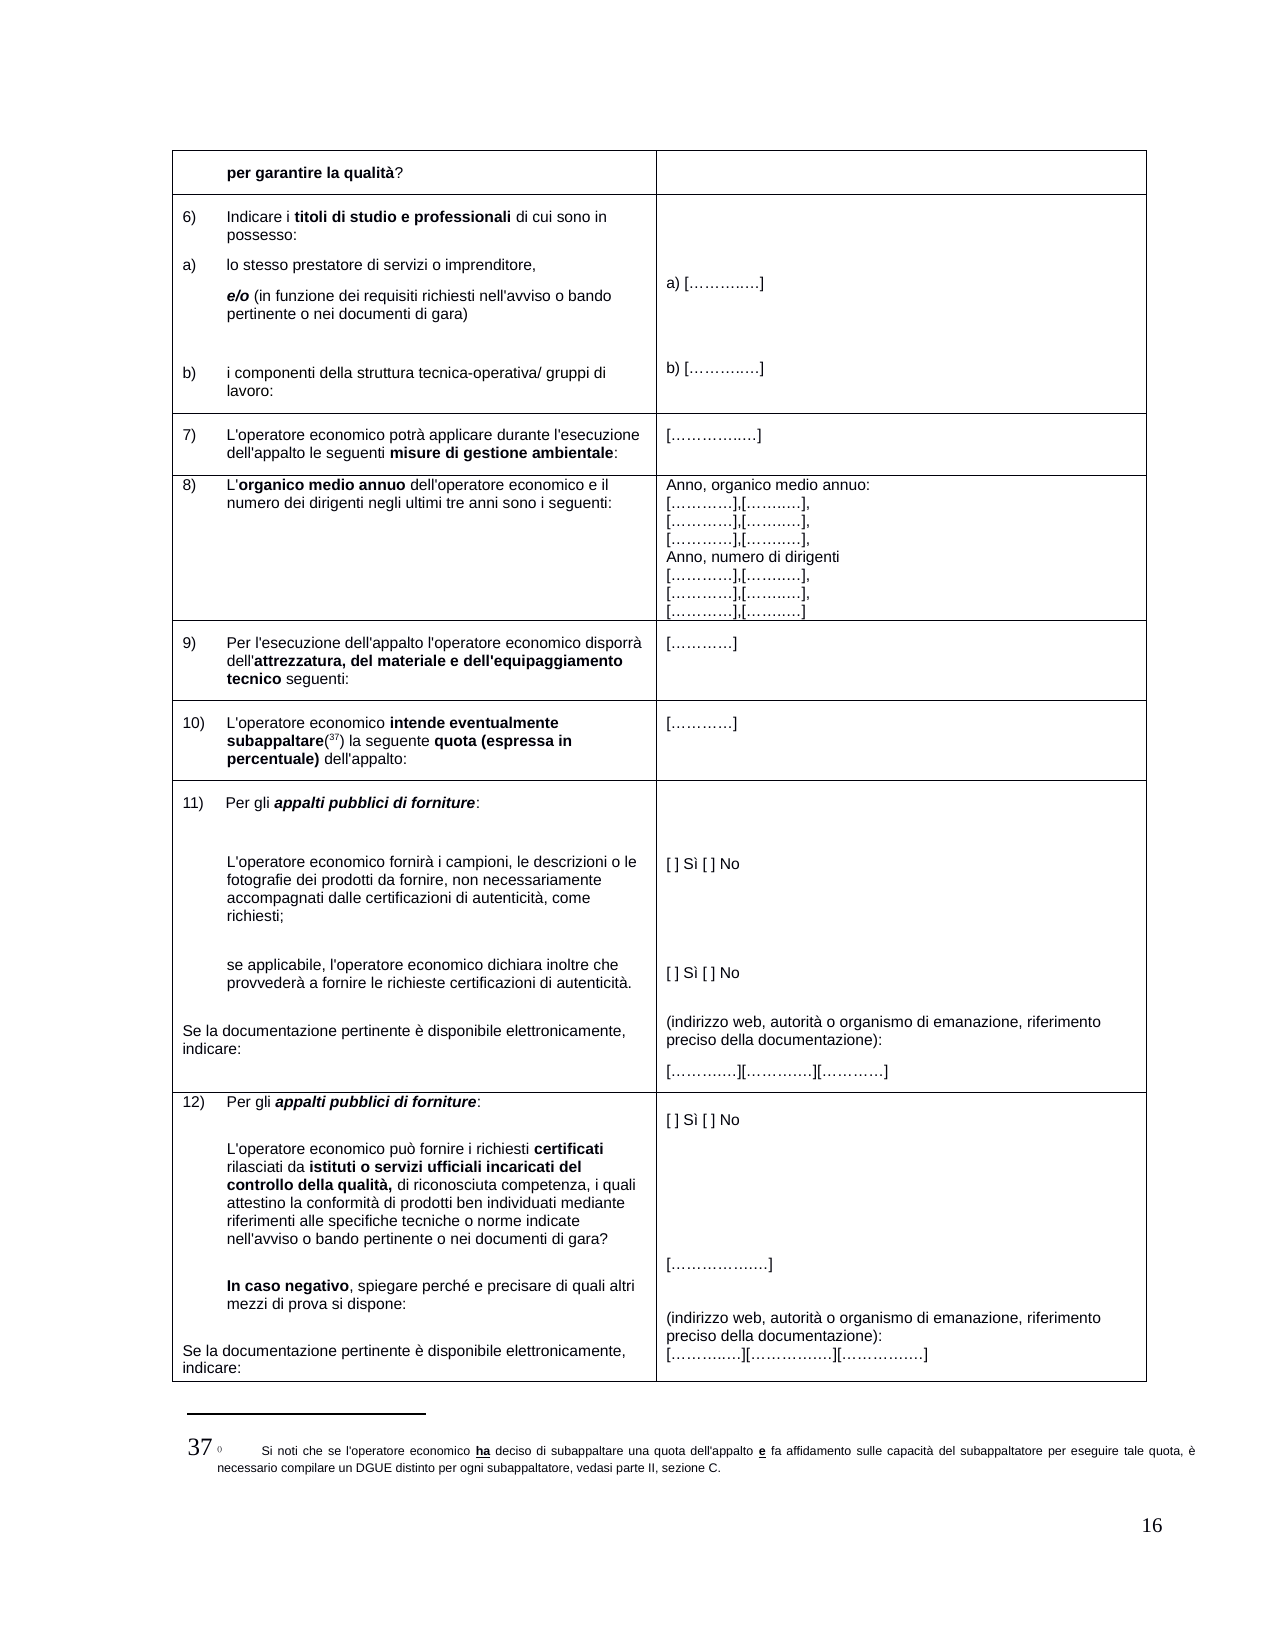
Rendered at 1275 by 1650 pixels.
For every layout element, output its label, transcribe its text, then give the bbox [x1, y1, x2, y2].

table_cell 11) Per gli appalti pubblici di forniture: L'operatore economico fornirà i campioni, le descrizioni o le fotografie dei prodotti da fornire, non necessariamente accompagnati dalle certificazioni di autenticità, come richiesti; se applicabile, l'operatore economico dichiara inoltre che provvederà a fornire le richieste certificazioni di autenticità. Se la documentazione pertinente è disponibile elettronicamente, indicare: [173, 781, 656, 1092]
table_cell […………..…] [657, 414, 1146, 474]
table_cell 7) L'operatore economico potrà applicare durante l'esecuzione dell'appalto le seguenti misure di gestione ambientale: [173, 414, 656, 474]
table_cell 6) Indicare i titoli di studio e professionali di cui sono in possesso: a) lo stesso prestatore di servizi o imprenditore, e/o (in funzione dei requisiti richiesti nell'avviso o bando pertinente o nei documenti di gara) b) i componenti della struttura tecnica-operativa/ gruppi di lavoro: [173, 195, 656, 412]
table_cell a) [………..…] b) [………..…] [657, 195, 1146, 412]
table_cell [ ] Sì [ ] No [ ] Sì [ ] No (indirizzo web, autorità o organismo di emanazione, riferimento preciso della documentazione): [……….…][……….…][…………] [657, 781, 1146, 1092]
table_cell […………] [657, 621, 1146, 700]
table_cell 8) L'organico medio annuo dell'operatore economico e il numero dei dirigenti negli ultimi tre anni sono i seguenti: [173, 476, 656, 620]
table_cell [ ] Sì [ ] No […………….…] (indirizzo web, autorità o organismo di emanazione, riferimento preciso della documentazione): [………..…][………….…][………….…] [657, 1093, 1146, 1381]
table_cell 12) Per gli appalti pubblici di forniture: L'operatore economico può fornire i richiesti certificati rilasciati da istituti o servizi ufficiali incaricati del controllo della qualità, di riconosciuta competenza, i quali attestino la conformità di prodotti ben individuati mediante riferimenti alle specifiche tecniche o norme indicate nell'avviso o bando pertinente o nei documenti di gara? In caso negativo, spiegare perché e precisare di quali altri mezzi di prova si dispone: Se la documentazione pertinente è disponibile elettronicamente, indicare: [173, 1093, 656, 1381]
table_cell 10) L'operatore economico intende eventualmente subappaltare() la seguente quota (espressa in percentuale) dell'appalto: [173, 701, 656, 780]
table_cell Anno, organico medio annuo: […………],[……..…], […………],[……..…], […………],[……..…], Anno, numero di dirigenti […………],[……..…], […………],[……..…], […………],[……..…] [657, 476, 1146, 620]
table_cell 9) Per l'esecuzione dell'appalto l'operatore economico disporrà dell'attrezzatura, del materiale e dell'equipaggiamento tecnico seguenti: [173, 621, 656, 700]
table_cell [657, 151, 1146, 194]
table_cell per garantire la qualità? [173, 151, 656, 194]
table_cell […………] [657, 701, 1146, 780]
